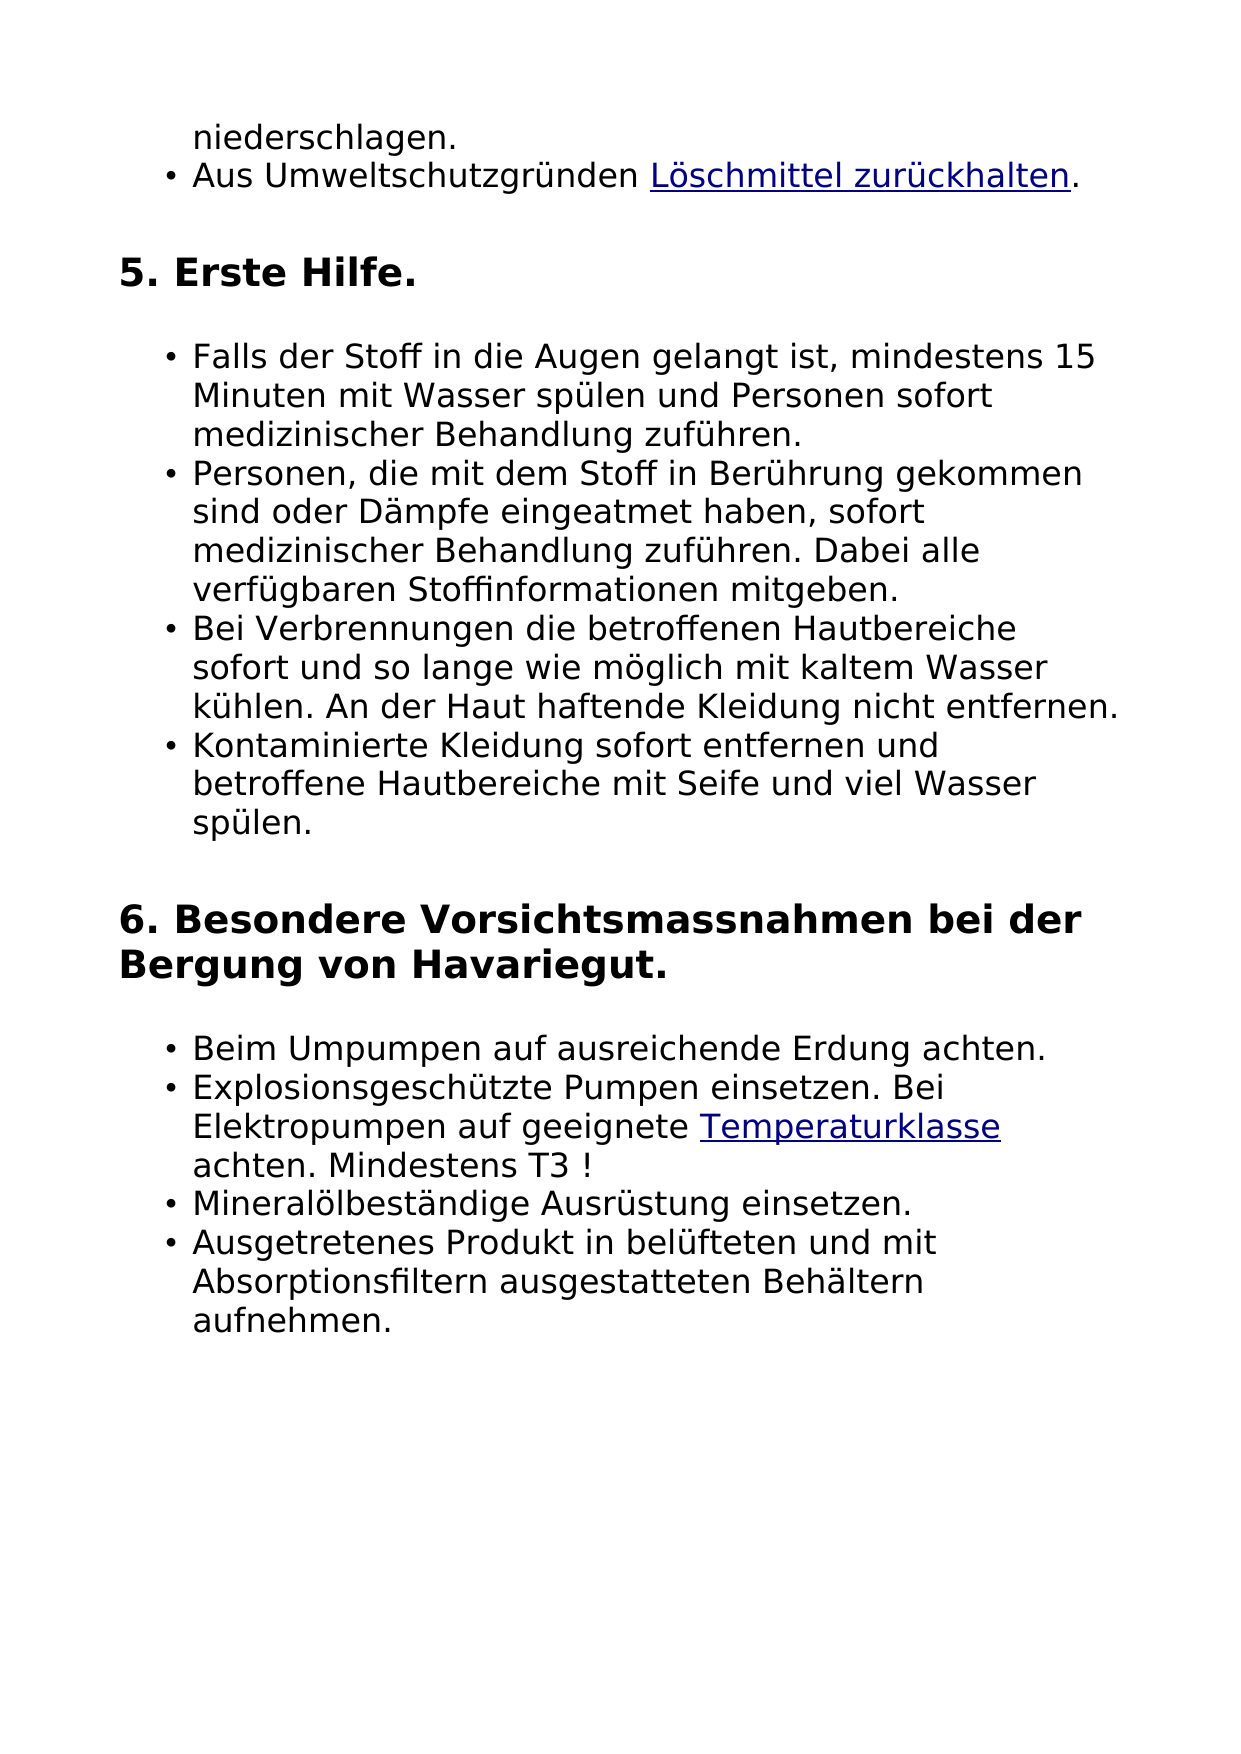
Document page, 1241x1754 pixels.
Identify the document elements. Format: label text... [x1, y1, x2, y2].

list Falls der Stoff in die Augen gelangt ist, mindestens 15 Minuten mit Wasser spülen und Personen sofort medizinischer Behandlung zuführen. [177, 337, 1122, 454]
list Ausgetretenes Produkt in belüfteten und mit Absorptionsfiltern ausgestatteten Behältern aufnehmen. [177, 1224, 1122, 1340]
subtitle 6. Besondere Vorsichtsmassnahmen bei der Bergung von Havariegut. [118, 897, 1122, 987]
list Aus Umweltschutzgründen Löschmittel zurückhalten. [177, 157, 1122, 196]
list Bei Verbrennungen die betroffenen Hautbereiche sofort und so lange wie möglich mit kaltem Wasser kühlen. An der Haut haftende Kleidung nicht entfernen. [177, 609, 1122, 726]
list Beim Umpumpen auf ausreichende Erdung achten. [177, 1029, 1122, 1068]
list niederschlagen. [177, 118, 1122, 157]
list Kontaminierte Kleidung sofort entfernen und betroffene Hautbereiche mit Seife und viel Wasser spülen. [177, 726, 1122, 843]
subtitle 5. Erste Hilfe. [118, 250, 1122, 296]
list Explosionsgeschützte Pumpen einsetzen. Bei Elektropumpen auf geeignete Temperaturklasse achten. Mindestens T3 ! [177, 1068, 1122, 1185]
list Personen, die mit dem Stoff in Berührung gekommen sind oder Dämpfe eingeatmet haben, sofort medizinischer Behandlung zuführen. Dabei alle verfügbaren Stoffinformationen mitgeben. [177, 454, 1122, 609]
list Mineralölbeständige Ausrüstung einsetzen. [177, 1185, 1122, 1224]
